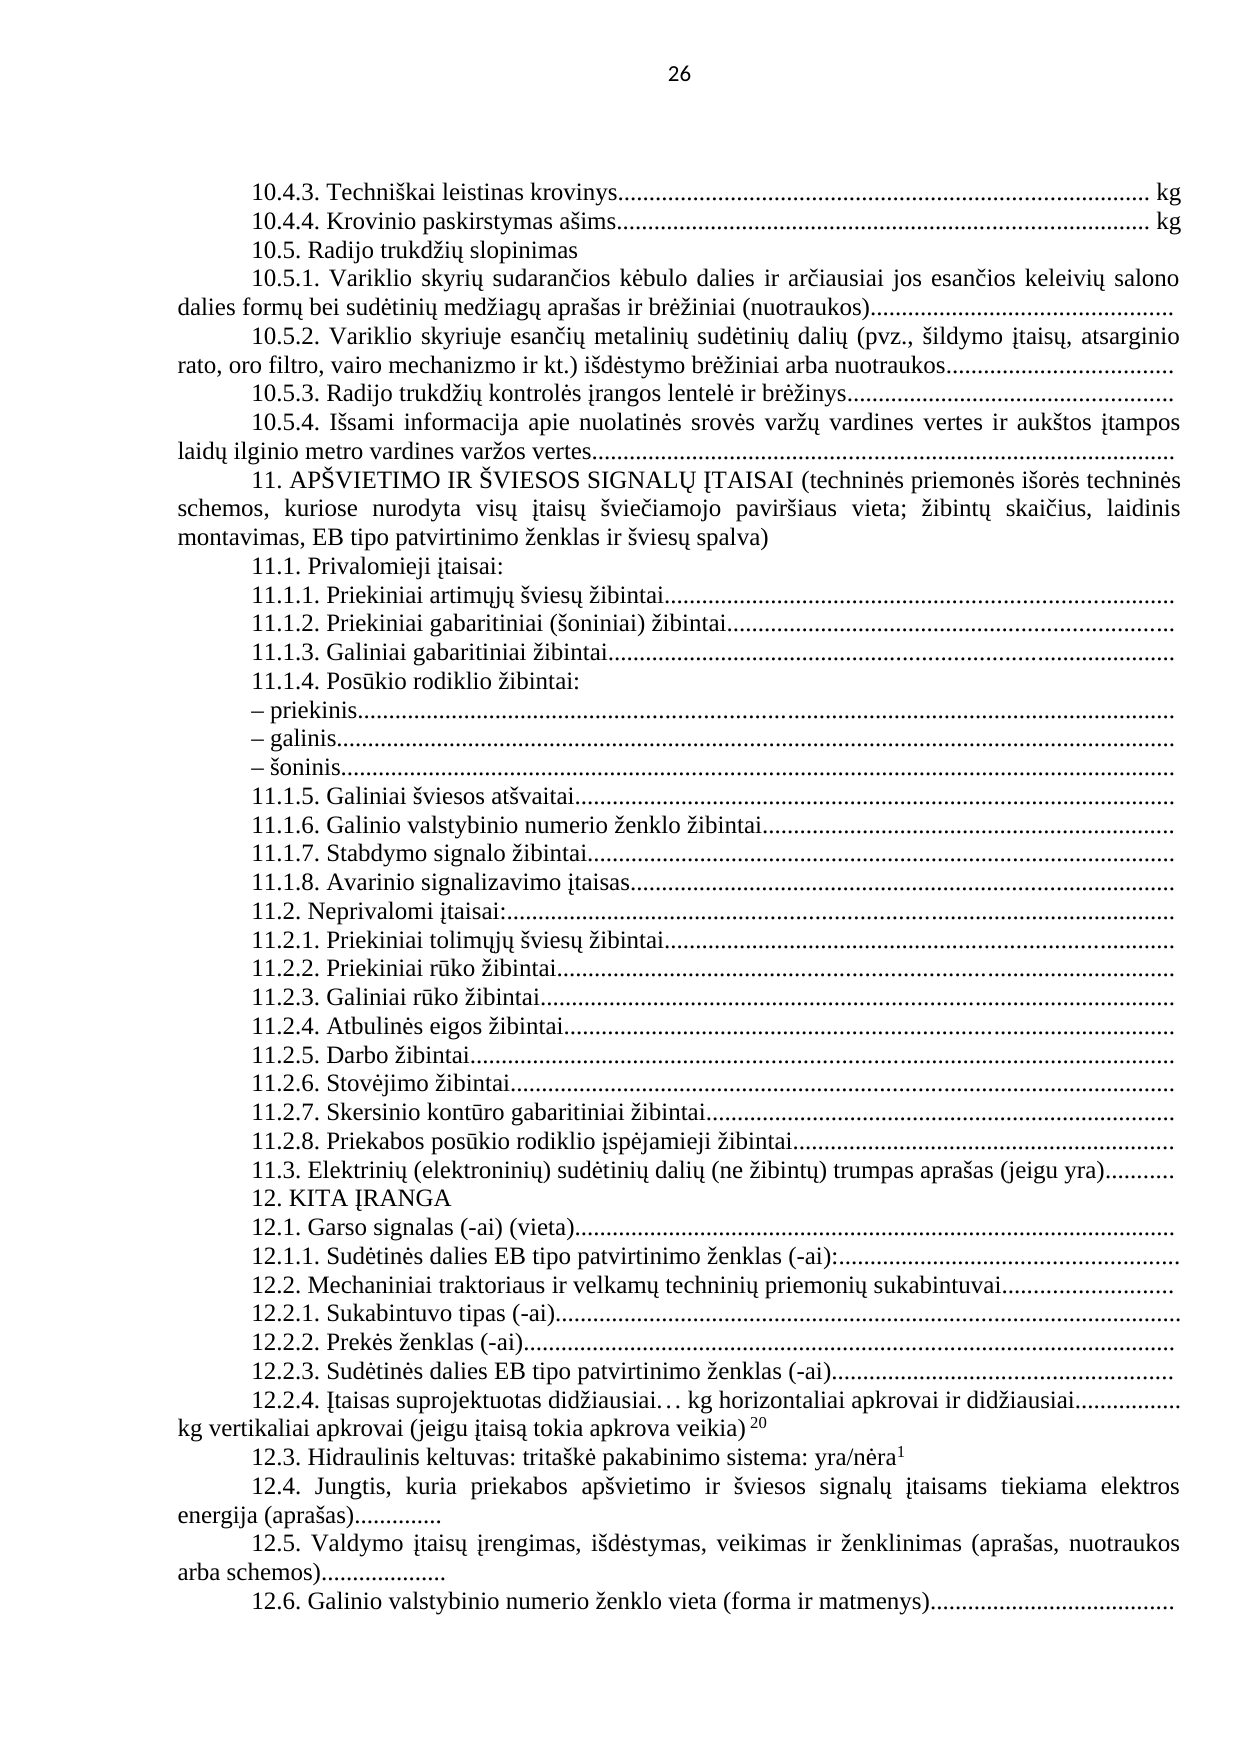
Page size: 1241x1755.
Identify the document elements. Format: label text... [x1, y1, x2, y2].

text 11.1.8. Avarinio signalizavimo įtaisas .................. [177, 867, 1181, 896]
text 12.2.3. Sudėtinės dalies EB tipo patvirtinimo ženklas (-ai) [177, 1356, 1181, 1385]
text 12.4. Jungtis, kuria priekabos apšvietimo ir šviesos signalų įtaisams tiekiama elektros energija (aprašas).............. [177, 1471, 1181, 1528]
text 11.3. Elektrinių (elektroninių) sudėtinių dalių (ne žibintų) trumpas aprašas (jeigu yra) [177, 1155, 1181, 1183]
text 11.1.1. Priekiniai artimųjų šviesų žibintai ............ [177, 580, 1181, 608]
text 12.2.1. Sukabintuvo tipas (-ai) .............................. [177, 1298, 1181, 1327]
text 12.3. Hidraulinis keltuvas: tritaškė pakabinimo sistema: yra/nėra1 [177, 1442, 1181, 1471]
text 11.2.6. Stovėjimo žibintai ..................................... [177, 1068, 1181, 1097]
text 11.1. Privalomieji įtaisai: [177, 551, 1181, 580]
text 12.1. Garso signalas (-ai) (vieta) ............................ [177, 1212, 1181, 1241]
text 11. Apšvietimo ir šviesos signalų įtaisai (techninės priemonės išorės techninės schemos, kuriose nurodyta visų įtaisų šviečiamojo paviršiaus vieta; žibintų skaičius, laidinis montavimas, EB tipo patvirtinimo ženklas ir šviesų spalva) [177, 465, 1181, 551]
text 12. Kita įranga [177, 1183, 1181, 1212]
text 10.4.3. Techniškai leistinas krovinys ............... kg [177, 177, 1181, 206]
text 11.1.4. Posūkio rodiklio žibintai: [177, 666, 1181, 695]
text 12.1.1. Sudėtinės dalies EB tipo patvirtinimo ženklas (-ai): [177, 1241, 1181, 1270]
text 11.2.7. Skersinio kontūro gabaritiniai žibintai ..... [177, 1097, 1181, 1126]
text 12.5. Valdymo įtaisų įrengimas, išdėstymas, veikimas ir ženklinimas (aprašas, nuotraukos arba schemos).................... [177, 1528, 1181, 1586]
text – priekinis .............................................................. [177, 695, 1181, 723]
text 11.1.2. Priekiniai gabaritiniai (šoniniai) žibintai ... [177, 608, 1181, 637]
text – šoninis ................................................................ [177, 752, 1181, 781]
text 11.1.3. Galiniai gabaritiniai žibintai ...................... [177, 637, 1181, 666]
text 12.6. Galinio valstybinio numerio ženklo vieta (forma ir matmenys) [177, 1586, 1181, 1615]
text 11.1.6. Galinio valstybinio numerio ženklo žibintai [177, 810, 1181, 838]
text 11.2.2. Priekiniai rūko žibintai .............................. [177, 953, 1181, 982]
text 11.2.4. Atbulinės eigos žibintai ............................. [177, 1011, 1181, 1040]
text 10.5.1. Variklio skyrių sudarančios kėbulo dalies ir arčiausiai jos esančios keleivių salono dalies formų bei sudėtinių medžiagų aprašas ir brėžiniai (nuotraukos) [177, 263, 1181, 321]
text 11.1.7. Stabdymo signalo žibintai ........................ [177, 838, 1181, 867]
text 11.2. Neprivalomi įtaisai: ....................................... [177, 896, 1181, 925]
text – galinis ................................................................ [177, 723, 1181, 752]
text 10.5.4. Išsami informacija apie nuolatinės srovės varžų vardines vertes ir aukštos įtampos laidų ilginio metro vardines varžos vertes .......................................... [177, 407, 1181, 465]
text 10.5.3. Radijo trukdžių kontrolės įrangos lentelė ir brėžinys [177, 378, 1181, 407]
text 11.2.1. Priekiniai tolimųjų šviesų žibintai ............ [177, 925, 1181, 953]
text 11.2.8. Priekabos posūkio rodiklio įspėjamieji žibintai [177, 1126, 1181, 1155]
text 10.4.4. Krovinio paskirstymas ašims ............... kg [177, 206, 1181, 235]
text 11.1.5. Galiniai šviesos atšvaitai ........................... [177, 781, 1181, 810]
text 12.2.2. Prekės ženklas (-ai) ................................... [177, 1327, 1181, 1356]
text 12.2. Mechaniniai traktoriaus ir velkamų techninių priemonių sukabintuvai [177, 1270, 1181, 1298]
text 11.2.5. Darbo žibintai ............................................ [177, 1040, 1181, 1068]
text 10.5. Radijo trukdžių slopinimas [177, 235, 1181, 263]
text 11.2.3. Galiniai rūko žibintai ................................ [177, 982, 1181, 1011]
text 10.5.2. Variklio skyriuje esančių metalinių sudėtinių dalių (pvz., šildymo įtaisų, atsarginio rato, oro filtro, vairo mechanizmo ir kt.) išdėstymo brėžiniai arba nuotraukos [177, 321, 1181, 378]
text 12.2.4. Įtaisas suprojektuotas didžiausiai kg horizontaliai apkrovai ir didžiausiai................. kg vertikaliai apkrovai (jeigu įtaisą tokia apkrova veikia) 20 [177, 1385, 1181, 1442]
